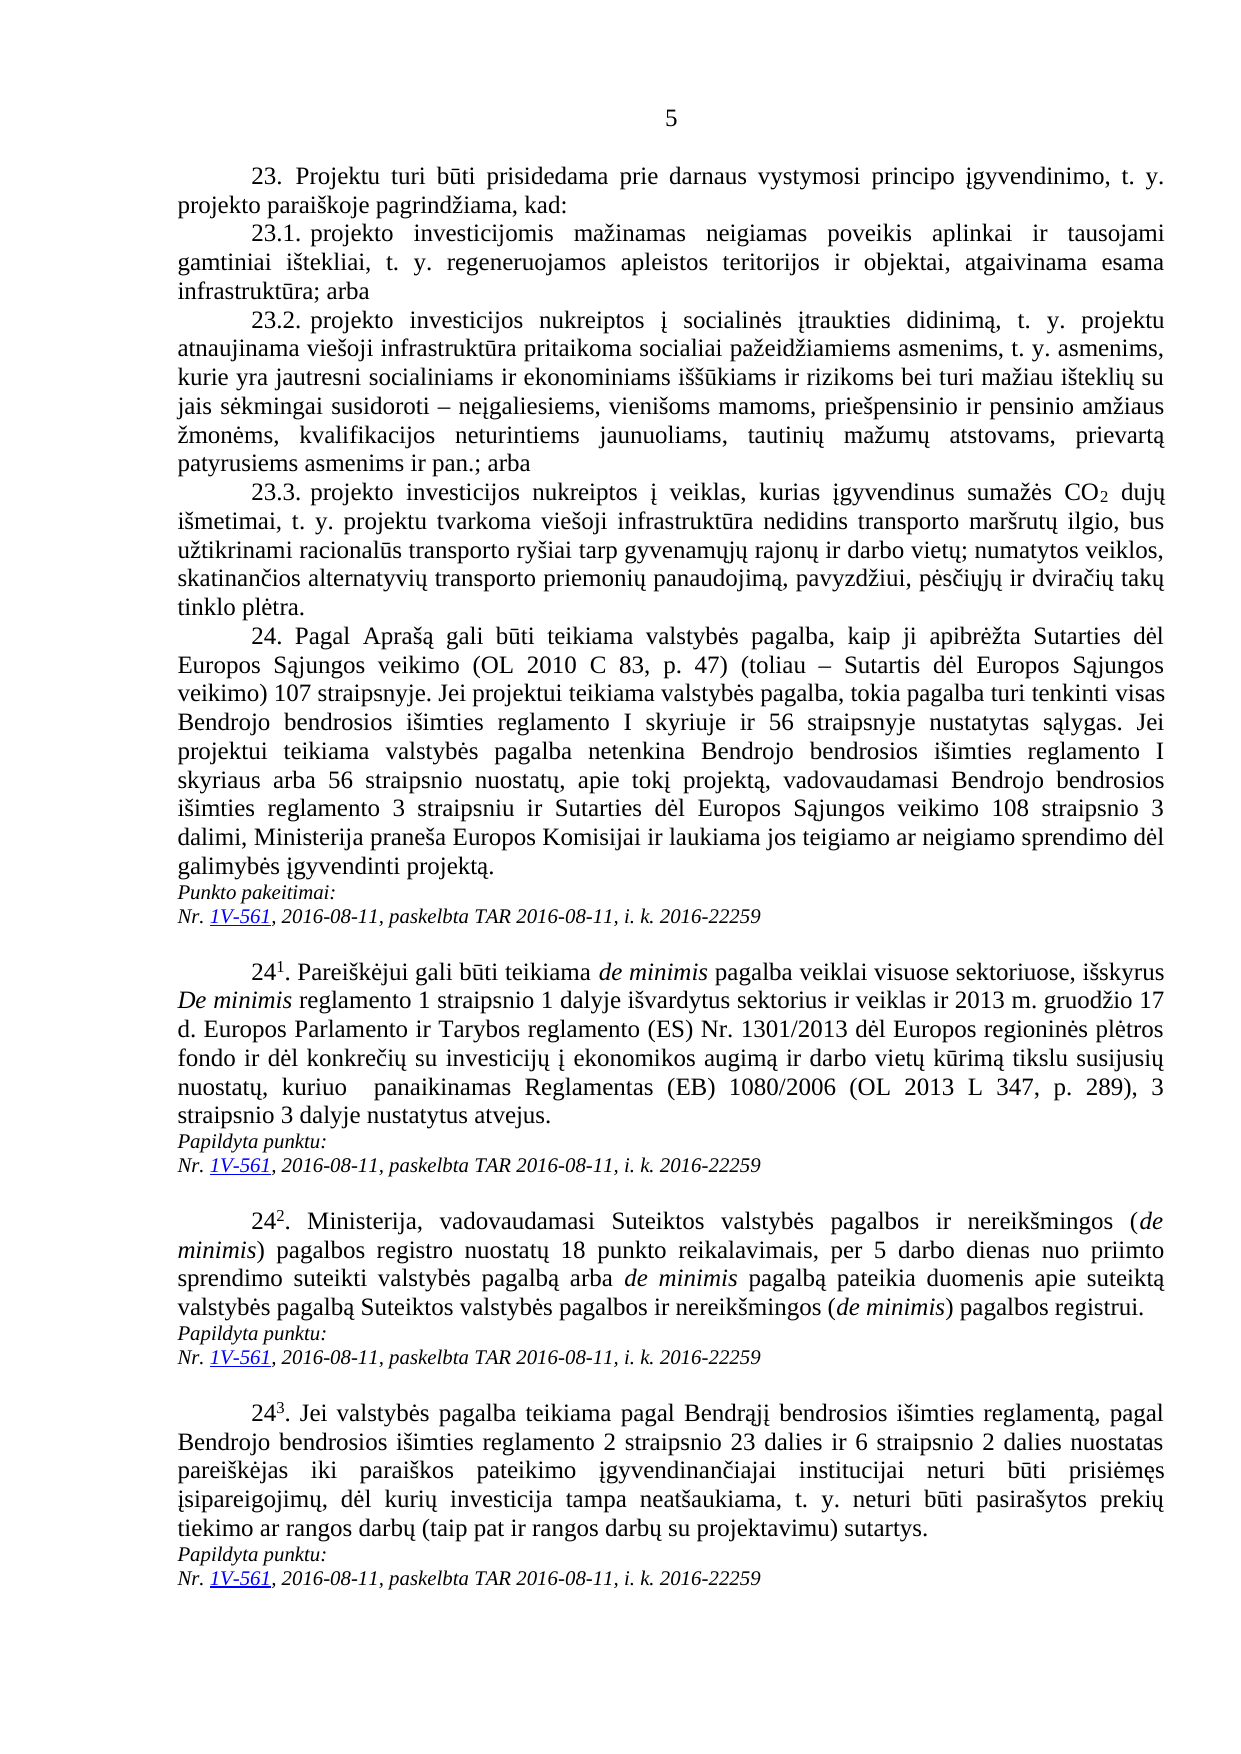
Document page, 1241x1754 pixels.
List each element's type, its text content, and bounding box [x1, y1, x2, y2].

text Nr. 1V-561, 2016-08-11, paskelbta TAR 2016-08-11, i. k. 2016-22259 [177, 1153, 1165, 1177]
text Papildyta punktu: [177, 1542, 1165, 1566]
text 243. Jei valstybės pagalba teikiama pagal Bendrąjį bendrosios išimties reglamentą, pagal Bendrojo bendrosios išimties reglamento 2 straipsnio 23 dalies ir 6 straipsnio 2 dalies nuostatas pareiškėjas iki paraiškos pateikimo įgyvendinančiajai institucijai neturi būti prisiėmęs įsipareigojimų, dėl kurių investicija tampa neatšaukiama, t. y. neturi būti pasirašytos prekių tiekimo ar rangos darbų (taip pat ir rangos darbų su projektavimu) sutartys. [177, 1398, 1165, 1542]
text 24. Pagal Aprašą gali būti teikiama valstybės pagalba, kaip ji apibrėžta Sutarties dėl Europos Sąjungos veikimo (OL 2010 C 83, p. 47) (toliau – Sutartis dėl Europos Sąjungos veikimo) 107 straipsnyje. Jei projektui teikiama valstybės pagalba, tokia pagalba turi tenkinti visas Bendrojo bendrosios išimties reglamento I skyriuje ir 56 straipsnyje nustatytas sąlygas. Jei projektui teikiama valstybės pagalba netenkina Bendrojo bendrosios išimties reglamento I skyriaus arba 56 straipsnio nuostatų, apie tokį projektą, vadovaudamasi Bendrojo bendrosios išimties reglamento 3 straipsniu ir Sutarties dėl Europos Sąjungos veikimo 108 straipsnio 3 dalimi, Ministerija praneša Europos Komisijai ir laukiama jos teigiamo ar neigiamo sprendimo dėl galimybės įgyvendinti projektą. [177, 621, 1165, 880]
text 23.1. projekto investicijomis mažinamas neigiamas poveikis aplinkai ir tausojami gamtiniai ištekliai, t. y. regeneruojamos apleistos teritorijos ir objektai, atgaivinama esama infrastruktūra; arba [177, 218, 1165, 305]
text Punkto pakeitimai: [177, 880, 1165, 904]
text 23.3. projekto investicijos nukreiptos į veiklas, kurias įgyvendinus sumažės CO2 dujų išmetimai, t. y. projektu tvarkoma viešoji infrastruktūra nedidins transporto maršrutų ilgio, bus užtikrinami racionalūs transporto ryšiai tarp gyvenamųjų rajonų ir darbo vietų; numatytos veiklos, skatinančios alternatyvių transporto priemonių panaudojimą, pavyzdžiui, pėsčiųjų ir dviračių takų tinklo plėtra. [177, 477, 1165, 621]
text Nr. 1V-561, 2016-08-11, paskelbta TAR 2016-08-11, i. k. 2016-22259 [177, 1566, 1165, 1590]
text Papildyta punktu: [177, 1321, 1165, 1345]
text Nr. 1V-561, 2016-08-11, paskelbta TAR 2016-08-11, i. k. 2016-22259 [177, 904, 1165, 928]
text 23. Projektu turi būti prisidedama prie darnaus vystymosi principo įgyvendinimo, t. y. projekto paraiškoje pagrindžiama, kad: [177, 161, 1165, 218]
text 242. Ministerija, vadovaudamasi Suteiktos valstybės pagalbos ir nereikšmingos (de minimis) pagalbos registro nuostatų 18 punkto reikalavimais, per 5 darbo dienas nuo priimto sprendimo suteikti valstybės pagalbą arba de minimis pagalbą pateikia duomenis apie suteiktą valstybės pagalbą Suteiktos valstybės pagalbos ir nereikšmingos (de minimis) pagalbos registrui. [177, 1206, 1165, 1321]
text 23.2. projekto investicijos nukreiptos į socialinės įtraukties didinimą, t. y. projektu atnaujinama viešoji infrastruktūra pritaikoma socialiai pažeidžiamiems asmenims, t. y. asmenims, kurie yra jautresni socialiniams ir ekonominiams iššūkiams ir rizikoms bei turi mažiau išteklių su jais sėkmingai susidoroti – neįgaliesiems, vienišoms mamoms, priešpensinio ir pensinio amžiaus žmonėms, kvalifikacijos neturintiems jaunuoliams, tautinių mažumų atstovams, prievartą patyrusiems asmenims ir pan.; arba [177, 305, 1165, 477]
text Papildyta punktu: [177, 1129, 1165, 1153]
text 241. Pareiškėjui gali būti teikiama de minimis pagalba veiklai visuose sektoriuose, išskyrus De minimis reglamento 1 straipsnio 1 dalyje išvardytus sektorius ir veiklas ir 2013 m. gruodžio 17 d. Europos Parlamento ir Tarybos reglamento (ES) Nr. 1301/2013 dėl Europos regioninės plėtros fondo ir dėl konkrečių su investicijų į ekonomikos augimą ir darbo vietų kūrimą tikslu susijusių nuostatų, kuriuo panaikinamas Reglamentas (EB) 1080/2006 (OL 2013 L 347, p. 289), 3 straipsnio 3 dalyje nustatytus atvejus. [177, 957, 1165, 1129]
text Nr. 1V-561, 2016-08-11, paskelbta TAR 2016-08-11, i. k. 2016-22259 [177, 1345, 1165, 1369]
